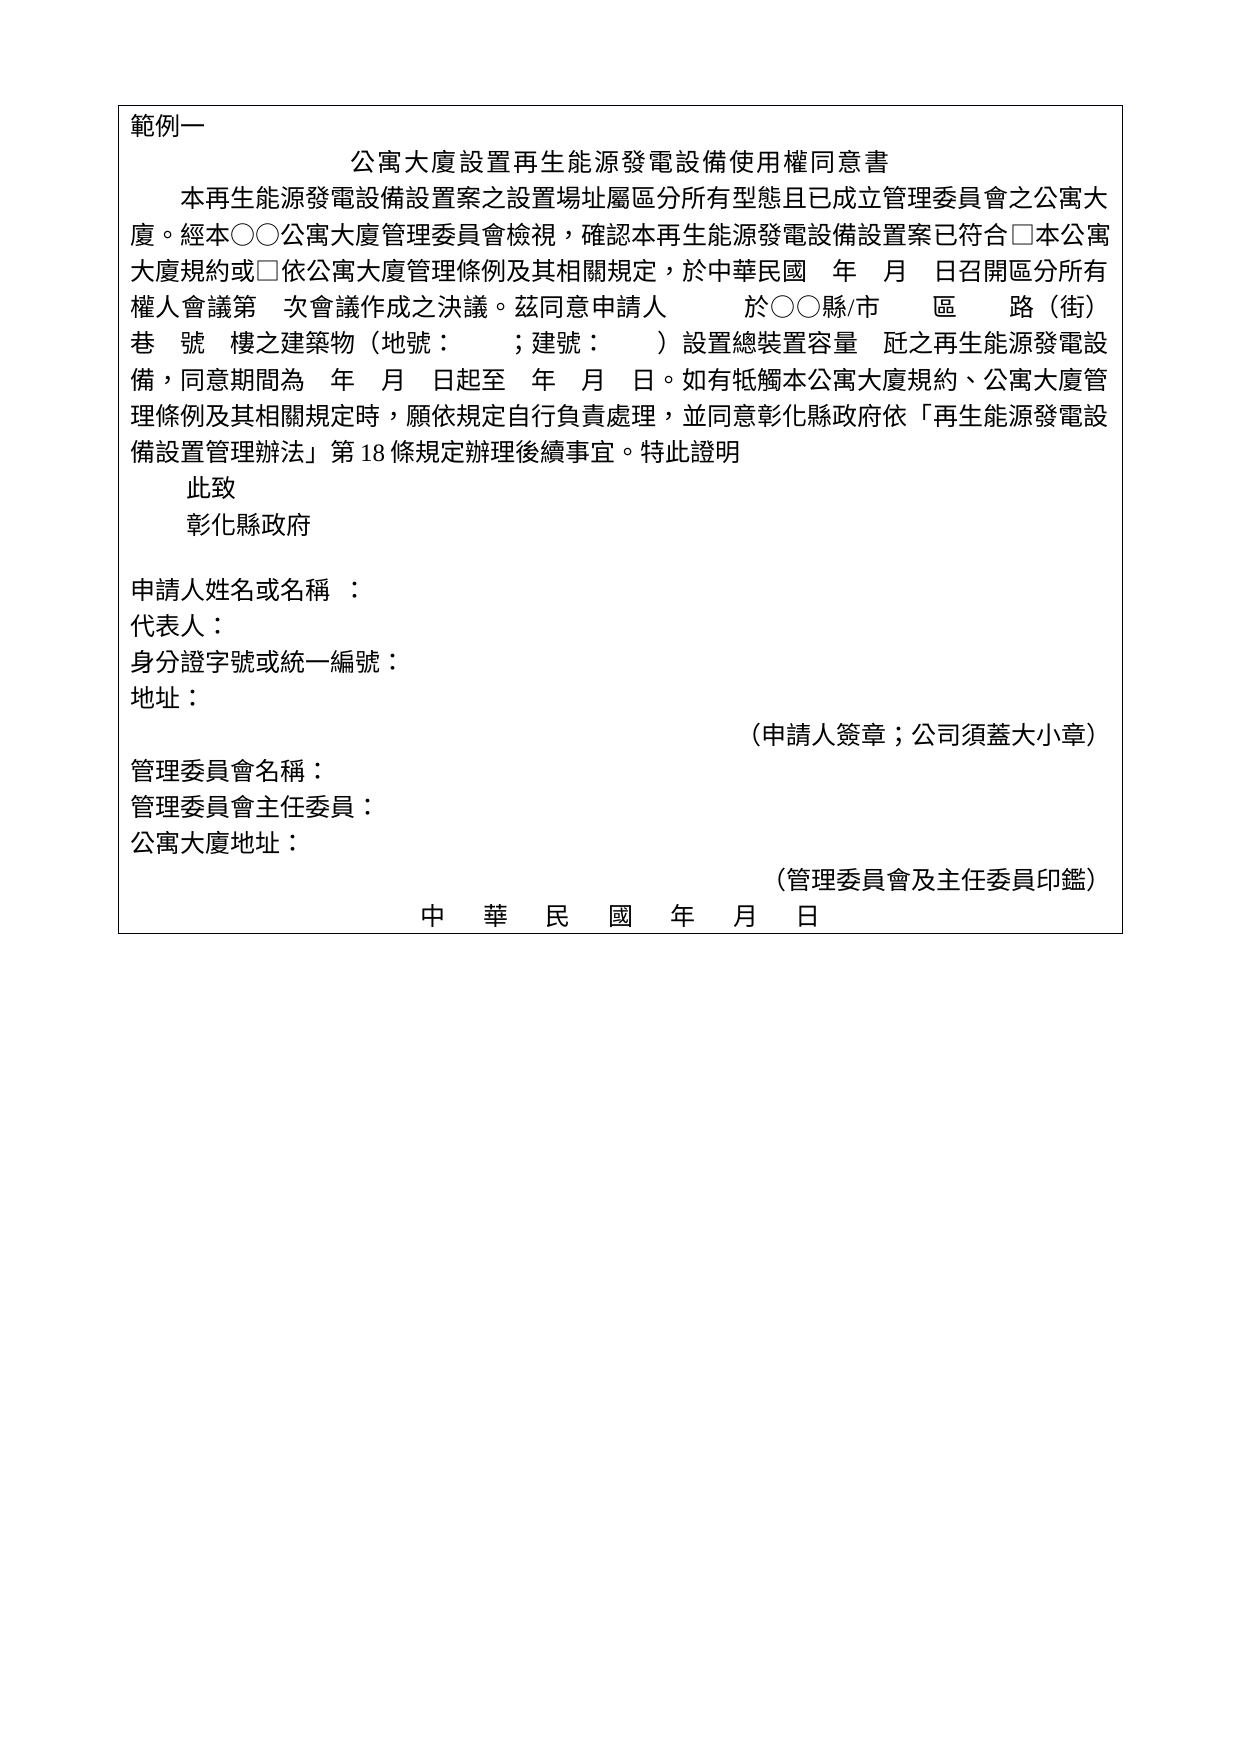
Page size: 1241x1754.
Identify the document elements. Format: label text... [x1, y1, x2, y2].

table_header 範例一 公寓大廈設置再生能源發電設備使用權同意書 本再生能源發電設備設置案之設置場址屬區分所有型態且已成立管理委員會之公寓大廈。經本○○公寓大廈管理委員會檢視，確認本再生能源發電設備設置案已符合□本公寓大廈規約或□依公寓大廈管理條例及其相關規定，於中華民國 年 月 日召開區分所有權人會議第 次會議作成之決議。茲同意申請人 於○○縣/市 區 路（街） 巷 號 樓之建築物（地號： ；建號： ）設置總裝置容量 瓩之再生能源發電設備，同意期間為 年 月 日起至 年 月 日。如有牴觸本公寓大廈規約、公寓大廈管理條例及其相關規定時，願依規定自行負責處理，並同意彰化縣政府依「再生能源發電設備設置管理辦法」第18條規定辦理後續事宜。特此證明 此致 彰化縣政府 申請人姓名或名稱 ： 代表人： 身分證字號或統一編號： 地址： （申請人簽章；公司須蓋大小章） 管理委員會名稱： 管理委員會主任委員： 公寓大廈地址： （管理委員會及主任委員印鑑） 中 華 民 國 年 月 日 [119, 106, 1122, 933]
